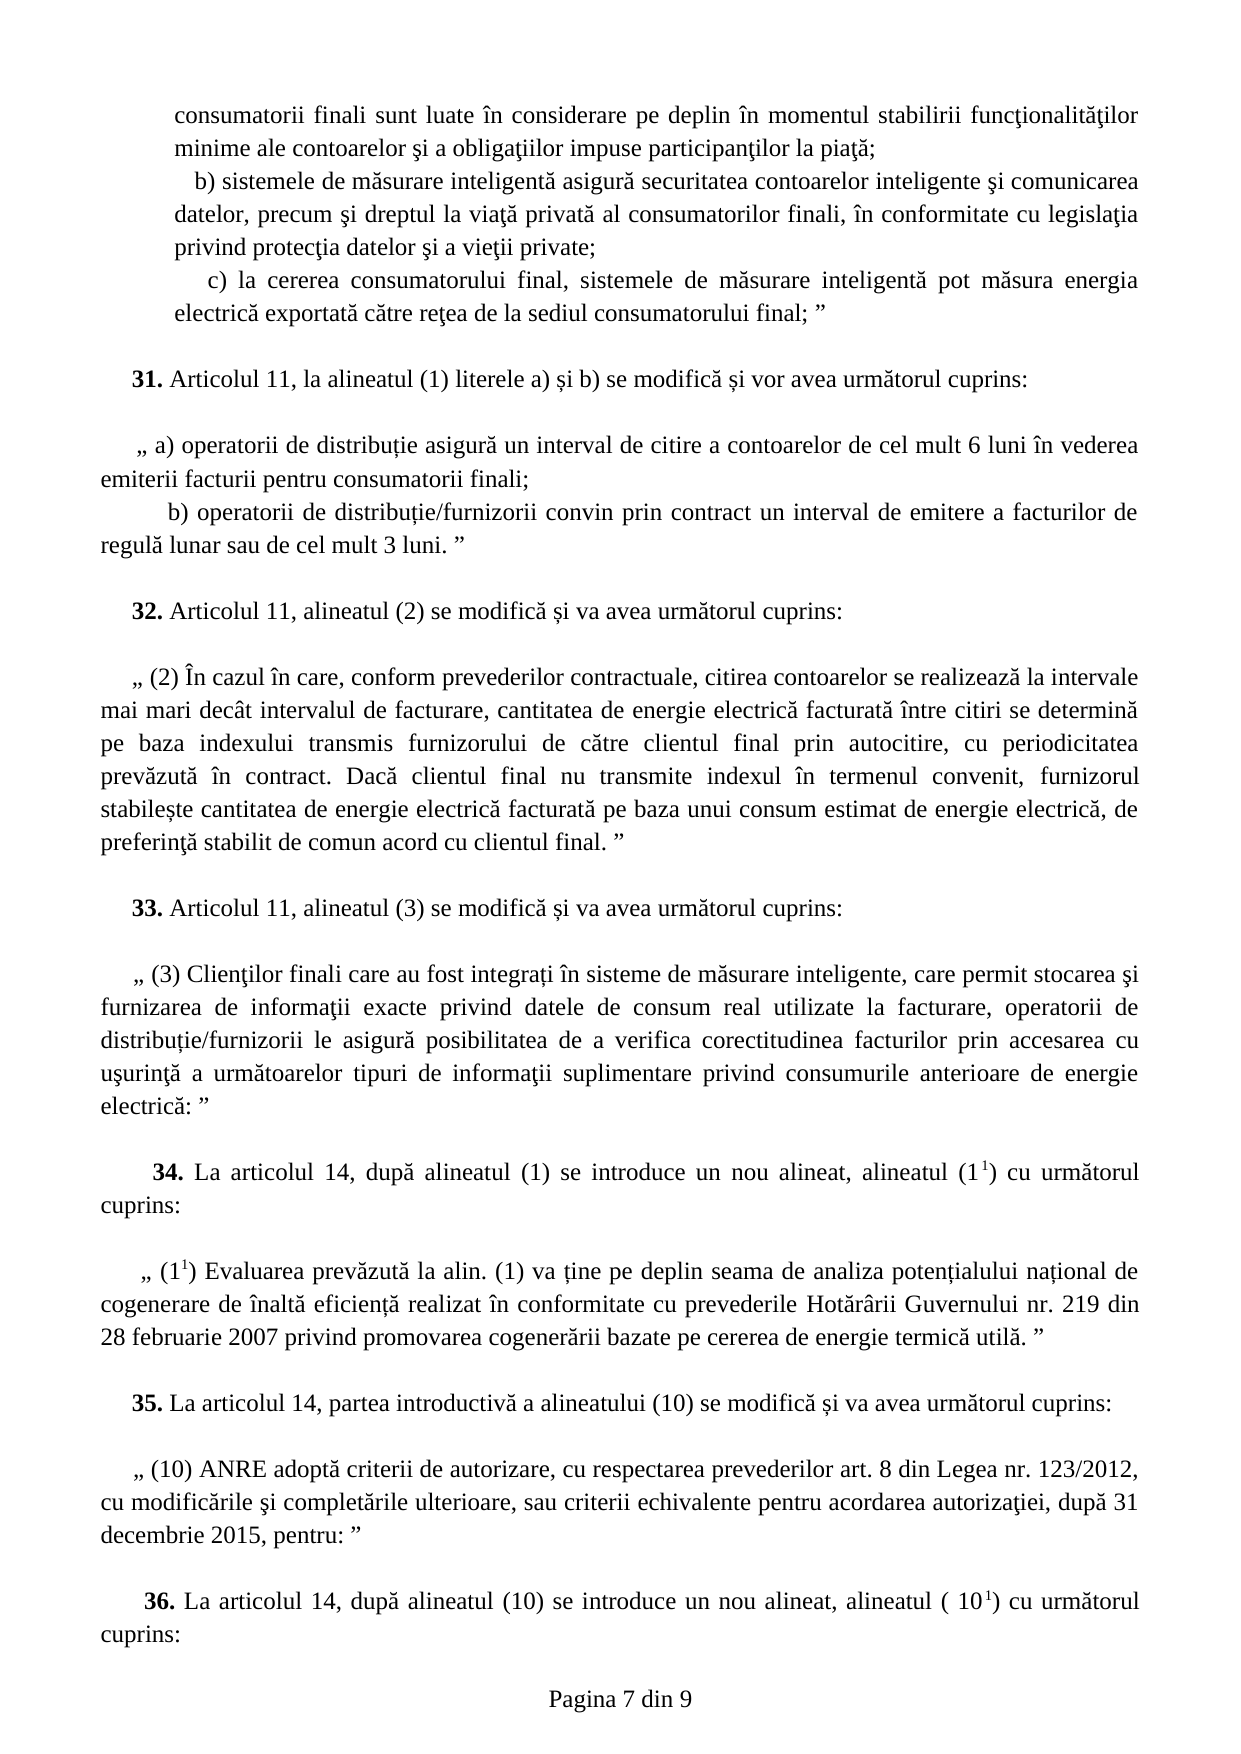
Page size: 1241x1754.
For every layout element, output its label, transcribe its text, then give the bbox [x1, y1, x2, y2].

text „ (11) Evaluarea prevăzută la alin. (1) va ține pe deplin seama de analiza potențialului național de cogenerare de înaltă eficiență realizat în conformitate cu prevederile Hotărârii Guvernului nr. 219 din 28 februarie 2007 privind promovarea cogenerării bazate pe cererea de energie termică utilă. ” [100, 1256, 1140, 1351]
text 32. Articolul 11, alineatul (2) se modifică și va avea următorul cuprins: [100, 596, 1140, 624]
text 34. La articolul 14, după alineatul (1) se introduce un nou alineat, alineatul (11) cu următorul cuprins: [100, 1157, 1140, 1219]
text „ (10) ANRE adoptă criterii de autorizare, cu respectarea prevederilor art. 8 din Legea nr. 123/2012, cu modificările şi completările ulterioare, sau criterii echivalente pentru acordarea autorizaţiei, după 31 decembrie 2015, pentru: ” [100, 1454, 1140, 1549]
text consumatorii finali sunt luate în considerare pe deplin în momentul stabilirii funcţionalităţilor minime ale contoarelor şi a obligaţiilor impuse participanţilor la piaţă; [174, 100, 1140, 162]
text b) operatorii de distribuție/furnizorii convin prin contract un interval de emitere a facturilor de regulă lunar sau de cel mult 3 luni. ” [100, 497, 1140, 558]
text 31. Articolul 11, la alineatul (1) literele a) și b) se modifică și vor avea următorul cuprins: [100, 364, 1140, 393]
text 35. La articolul 14, partea introductivă a alineatului (10) se modifică și va avea următorul cuprins: [100, 1388, 1140, 1417]
text c) la cererea consumatorului final, sistemele de măsurare inteligentă pot măsura energia electrică exportată către reţea de la sediul consumatorului final; ” [174, 266, 1140, 327]
text „ a) operatorii de distribuție asigură un interval de citire a contoarelor de cel mult 6 luni în vederea emiterii facturii pentru consumatorii finali; [100, 431, 1140, 492]
text b) sistemele de măsurare inteligentă asigură securitatea contoarelor inteligente şi comunicarea datelor, precum şi dreptul la viaţă privată al consumatorilor finali, în conformitate cu legislaţia privind protecţia datelor şi a vieţii private; [174, 166, 1140, 261]
text „ (2) În cazul în care, conform prevederilor contractuale, citirea contoarelor se realizează la intervale mai mari decât intervalul de facturare, cantitatea de energie electrică facturată între citiri se determină pe baza indexului transmis furnizorului de către clientul final prin autocitire, cu periodicitatea prevăzută în contract. Dacă clientul final nu transmite indexul în termenul convenit, furnizorul stabilește cantitatea de energie electrică facturată pe baza unui consum estimat de energie electrică, de preferinţă stabilit de comun acord cu clientul final. ” [100, 662, 1140, 856]
text 36. La articolul 14, după alineatul (10) se introduce un nou alineat, alineatul ( 101) cu următorul cuprins: [100, 1586, 1140, 1648]
text „ (3) Clienţilor finali care au fost integrați în sisteme de măsurare inteligente, care permit stocarea şi furnizarea de informaţii exacte privind datele de consum real utilizate la facturare, operatorii de distribuție/furnizorii le asigură posibilitatea de a verifica corectitudinea facturilor prin accesarea cu uşurinţă a următoarelor tipuri de informaţii suplimentare privind consumurile anterioare de energie electrică: ” [100, 959, 1140, 1120]
text 33. Articolul 11, alineatul (3) se modifică și va avea următorul cuprins: [100, 893, 1140, 922]
